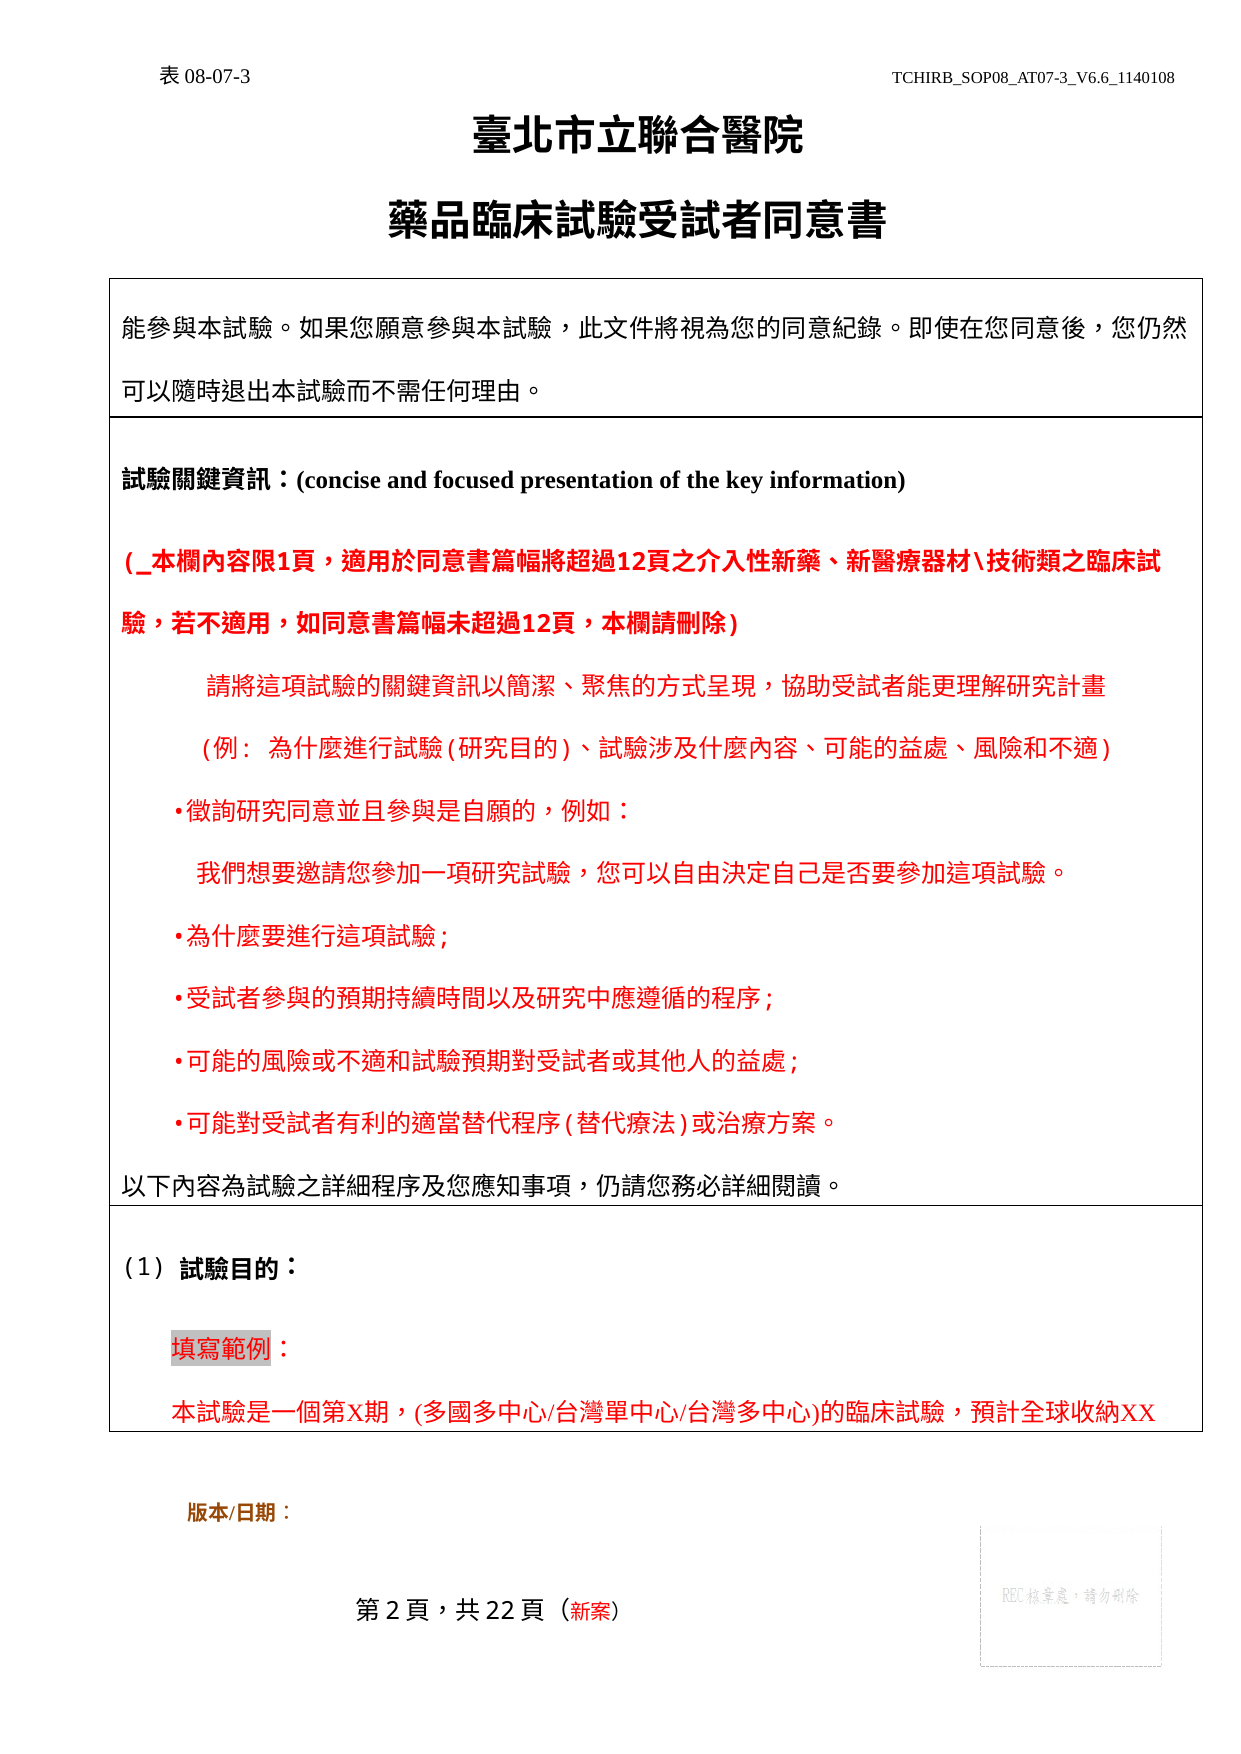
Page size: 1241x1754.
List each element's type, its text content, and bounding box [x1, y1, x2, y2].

table_cell 試驗目的： 填寫範例： 本試驗是一個第X期，(多國多中心/台灣單中心/台灣多中心)的臨床試驗，預計全球收納XX [110, 1206, 1202, 1431]
table_cell 試驗關鍵資訊：(concise and focused presentation of the key information) (_本欄內容限1頁，適用於同意書篇幅將超過12頁之介入性新藥、新醫療器材\技術類之臨床試驗，若不適用，如同意書篇幅未超過12頁，本欄請刪除) 請將這項試驗的關鍵資訊以簡潔、聚焦的方式呈現，協助受試者能更理解研究計畫 (例: 為什麼進行試驗(研究目的)、試驗涉及什麼內容、可能的益處、風險和不適) •徵詢研究同意並且參與是自願的，例如： 我們想要邀請您參加一項研究試驗，您可以自由決定自己是否要參加這項試驗。 •為什麼要進行這項試驗; •受試者參與的預期持續時間以及研究中應遵循的程序; •可能的風險或不適和試驗預期對受試者或其他人的益處; •可能對受試者有利的適當替代程序(替代療法)或治療方案。 以下內容為試驗之詳細程序及您應知事項，仍請您務必詳細閱讀。 [110, 418, 1202, 1205]
table_cell 能參與本試驗。如果您願意參與本試驗，此文件將視為您的同意紀錄。即使在您同意後，您仍然可以隨時退出本試驗而不需任何理由。 [110, 279, 1202, 416]
